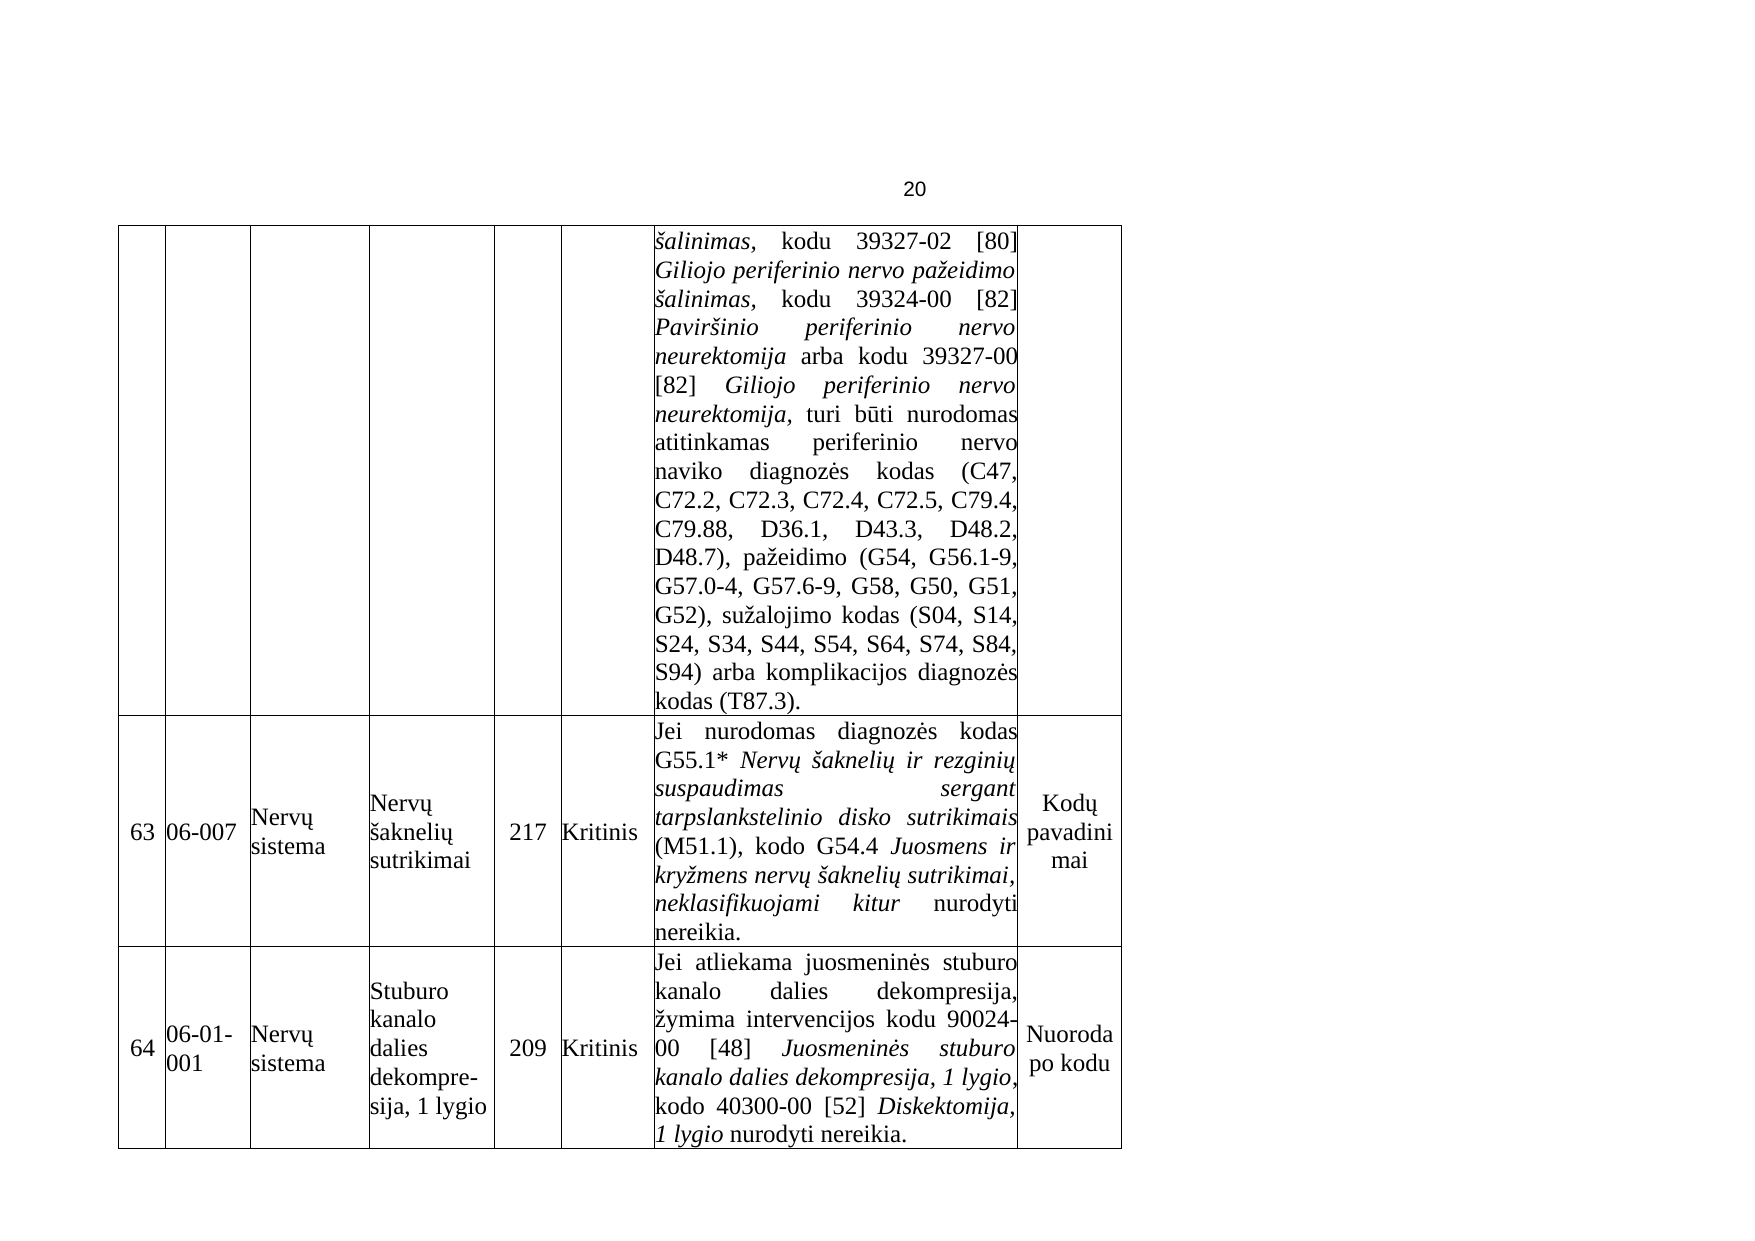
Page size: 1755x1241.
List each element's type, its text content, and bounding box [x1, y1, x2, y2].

table_cell Kritinis [562, 716, 654, 946]
table_cell Jei nurodomas diagnozės kodas G55.1* Nervų šaknelių ir rezginių suspaudimas sergant tarpslankstelinio disko sutrikimais (M51.1), kodo G54.4 Juosmens ir kryžmens nervų šaknelių sutrikimai, neklasifikuojami kitur nurodyti nereikia. [655, 716, 1017, 946]
table_cell Jei atliekama juosmeninės stuburo kanalo dalies dekompresija, žymima intervencijos kodu 90024-00 [48] Juosmeninės stuburo kanalo dalies dekompresija, 1 lygio, kodo 40300-00 [52] Diskektomija, 1 lygio nurodyti nereikia. [655, 947, 1017, 1148]
table_cell [166, 226, 250, 715]
table_cell 06-007 [166, 716, 250, 946]
table_cell 63 [119, 716, 165, 946]
table_cell 217 [495, 716, 561, 946]
table_cell šalinimas, kodu 39327-02 [80] Giliojo periferinio nervo pažeidimo šalinimas, kodu 39324-00 [82] Paviršinio periferinio nervo neurektomija arba kodu 39327-00 [82] Giliojo periferinio nervo neurektomija, turi būti nurodomas atitinkamas periferinio nervo naviko diagnozės kodas (C47, C72.2, C72.3, C72.4, C72.5, C79.4, C79.88, D36.1, D43.3, D48.2, D48.7), pažeidimo (G54, G56.1-9, G57.0-4, G57.6-9, G58, G50, G51, G52), sužalojimo kodas (S04, S14, S24, S34, S44, S54, S64, S74, S84, S94) arba komplikacijos diagnozės kodas (T87.3). [655, 226, 1017, 715]
table_cell Nervų sistema [251, 947, 369, 1148]
table_cell Nuoroda po kodu [1018, 947, 1121, 1148]
table_cell Kodų pavadinimai [1018, 716, 1121, 946]
table_cell [562, 226, 654, 715]
table_cell Nervų šaknelių sutrikimai [370, 716, 494, 946]
table_cell [495, 226, 561, 715]
table_cell [119, 226, 165, 715]
table_cell 64 [119, 947, 165, 1148]
table_cell [1018, 226, 1121, 715]
table_cell 06-01-001 [166, 947, 250, 1148]
table_cell Nervų sistema [251, 716, 369, 946]
table_cell Stuburo kanalo dalies dekompre-sija, 1 lygio [370, 947, 494, 1148]
table_cell Kritinis [562, 947, 654, 1148]
table_cell 209 [495, 947, 561, 1148]
table_cell [370, 226, 494, 715]
table_cell [251, 226, 369, 715]
